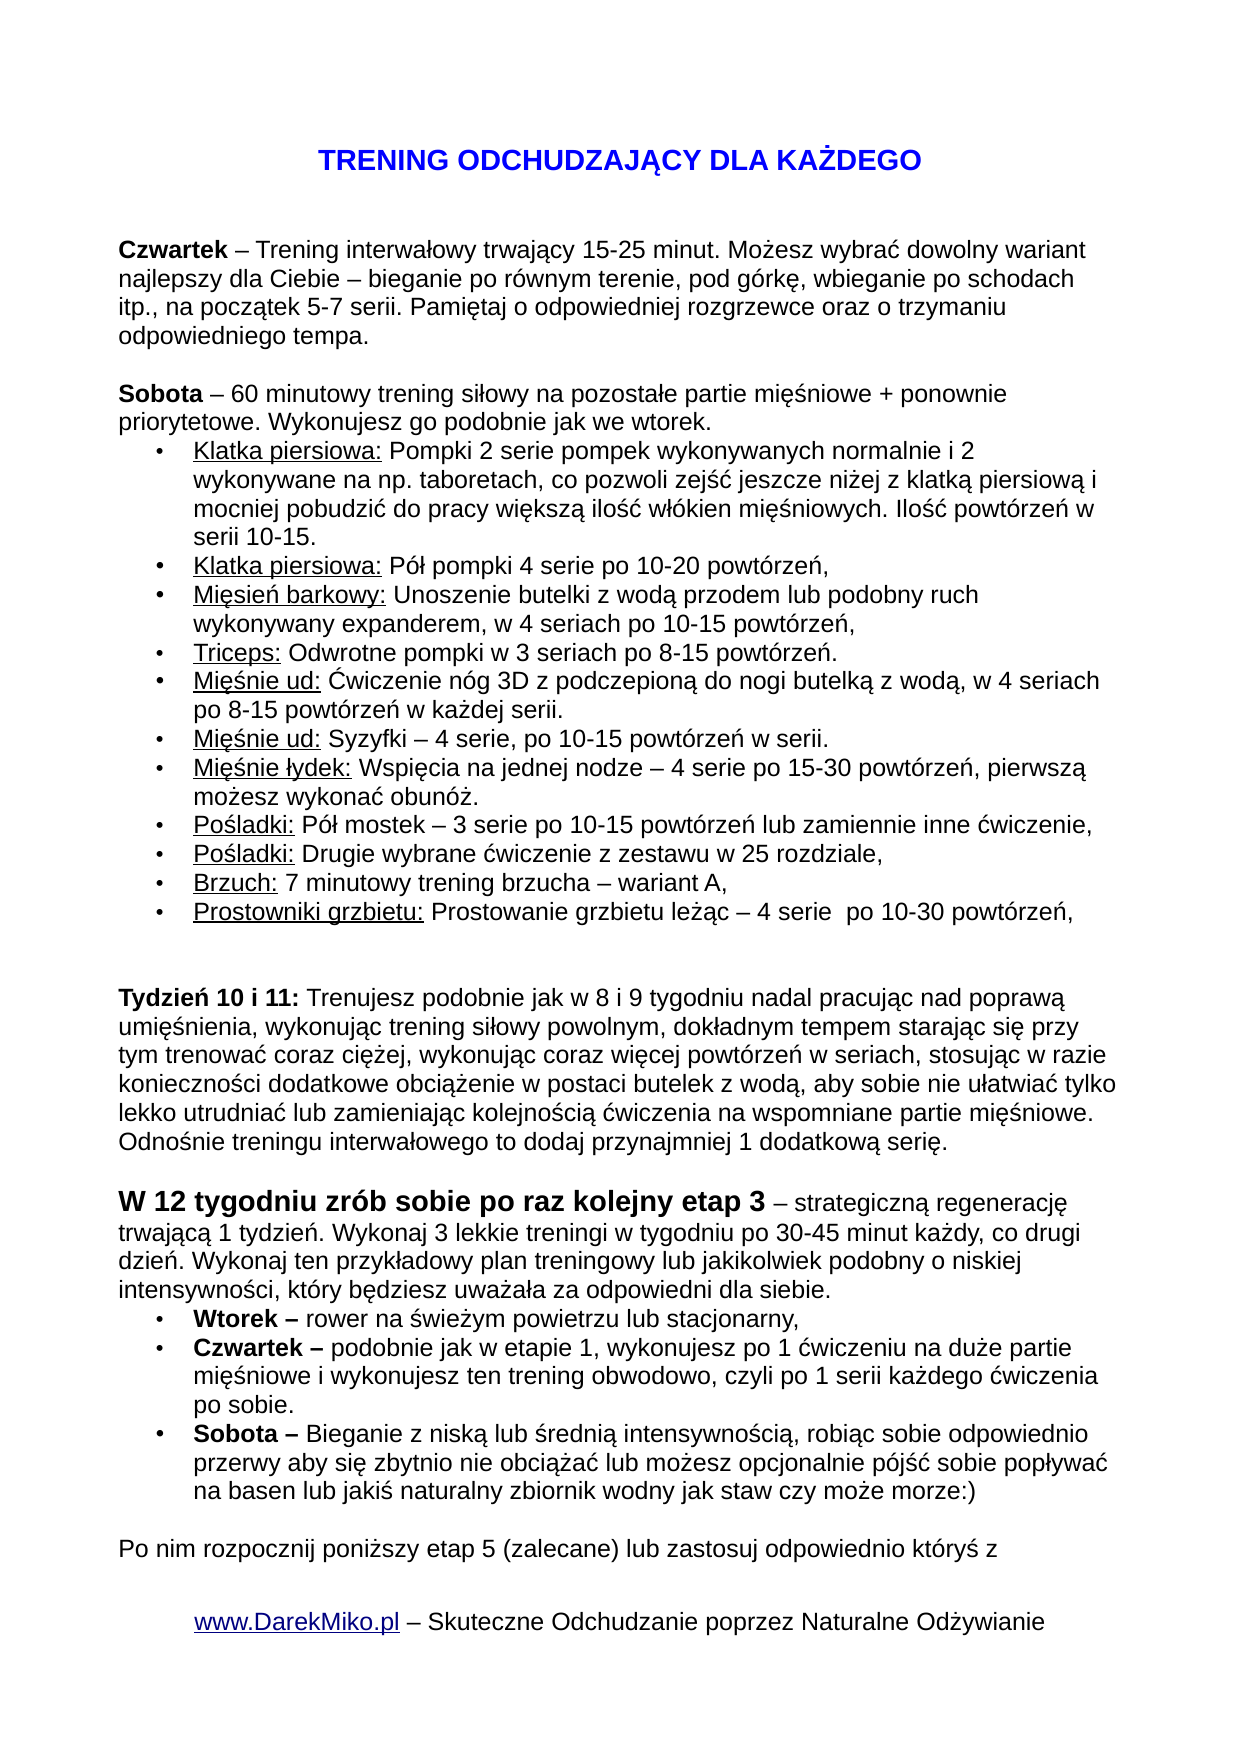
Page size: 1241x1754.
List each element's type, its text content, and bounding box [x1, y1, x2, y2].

list Mięśnie ud: Syzyfki – 4 serie, po 10-15 powtórzeń w serii. [156, 724, 1122, 753]
text Czwartek – Trening interwałowy trwający 15-25 minut. Możesz wybrać dowolny wariant najlepszy dla Ciebie – bieganie po równym terenie, pod górkę, wbieganie po schodach itp., na początek 5-7 serii. Pamiętaj o odpowiedniej rozgrzewce oraz o trzymaniu odpowiedniego tempa. [118, 235, 1122, 350]
list Mięśnie ud: Ćwiczenie nóg 3D z podczepioną do nogi butelką z wodą, w 4 seriach po 8-15 powtórzeń w każdej serii. [156, 666, 1122, 724]
list Mięśnie łydek: Wspięcia na jednej nodze – 4 serie po 15-30 powtórzeń, pierwszą możesz wykonać obunóż. [156, 753, 1122, 810]
list Triceps: Odwrotne pompki w 3 seriach po 8-15 powtórzeń. [156, 638, 1122, 666]
list Brzuch: 7 minutowy trening brzucha – wariant A, [156, 868, 1122, 896]
text Po nim rozpocznij poniższy etap 5 (zalecane) lub zastosuj odpowiednio któryś z [118, 1534, 1122, 1563]
list Mięsień barkowy: Unoszenie butelki z wodą przodem lub podobny ruch wykonywany expanderem, w 4 seriach po 10-15 powtórzeń, [156, 580, 1122, 638]
text W 12 tygodniu zrób sobie po raz kolejny etap 3 – strategiczną regenerację trwającą 1 tydzień. Wykonaj 3 lekkie treningi w tygodniu po 30-45 minut każdy, co drugi dzień. Wykonaj ten przykładowy plan treningowy lub jakikolwiek podobny o niskiej intensywności, który będziesz uważała za odpowiedni dla siebie. [118, 1184, 1122, 1304]
list Pośladki: Pół mostek – 3 serie po 10-15 powtórzeń lub zamiennie inne ćwiczenie, [156, 810, 1122, 839]
list Klatka piersiowa: Pół pompki 4 serie po 10-20 powtórzeń, [156, 551, 1122, 580]
list Klatka piersiowa: Pompki 2 serie pompek wykonywanych normalnie i 2 wykonywane na np. taboretach, co pozwoli zejść jeszcze niżej z klatką piersiową i mocniej pobudzić do pracy większą ilość włókien mięśniowych. Ilość powtórzeń w serii 10-15. [156, 436, 1122, 551]
list Pośladki: Drugie wybrane ćwiczenie z zestawu w 25 rozdziale, [156, 839, 1122, 868]
list Prostowniki grzbietu: Prostowanie grzbietu leżąc – 4 serie po 10-30 powtórzeń, [156, 896, 1122, 925]
list Wtorek – rower na świeżym powietrzu lub stacjonarny, [156, 1304, 1122, 1332]
text Sobota – 60 minutowy trening siłowy na pozostałe partie mięśniowe + ponownie priorytetowe. Wykonujesz go podobnie jak we wtorek. [118, 379, 1122, 436]
list Sobota – Bieganie z niską lub średnią intensywnością, robiąc sobie odpowiednio przerwy aby się zbytnio nie obciążać lub możesz opcjonalnie pójść sobie popływać na basen lub jakiś naturalny zbiornik wodny jak staw czy może morze:) [156, 1419, 1122, 1505]
text Tydzień 10 i 11: Trenujesz podobnie jak w 8 i 9 tygodniu nadal pracując nad poprawą umięśnienia, wykonując trening siłowy powolnym, dokładnym tempem starając się przy tym trenować coraz ciężej, wykonując coraz więcej powtórzeń w seriach, stosując w razie konieczności dodatkowe obciążenie w postaci butelek z wodą, aby sobie nie ułatwiać tylko lekko utrudniać lub zamieniając kolejnością ćwiczenia na wspomniane partie mięśniowe. Odnośnie treningu interwałowego to dodaj przynajmniej 1 dodatkową serię. [118, 983, 1122, 1155]
list Czwartek – podobnie jak w etapie 1, wykonujesz po 1 ćwiczeniu na duże partie mięśniowe i wykonujesz ten trening obwodowo, czyli po 1 serii każdego ćwiczenia po sobie. [156, 1332, 1122, 1419]
